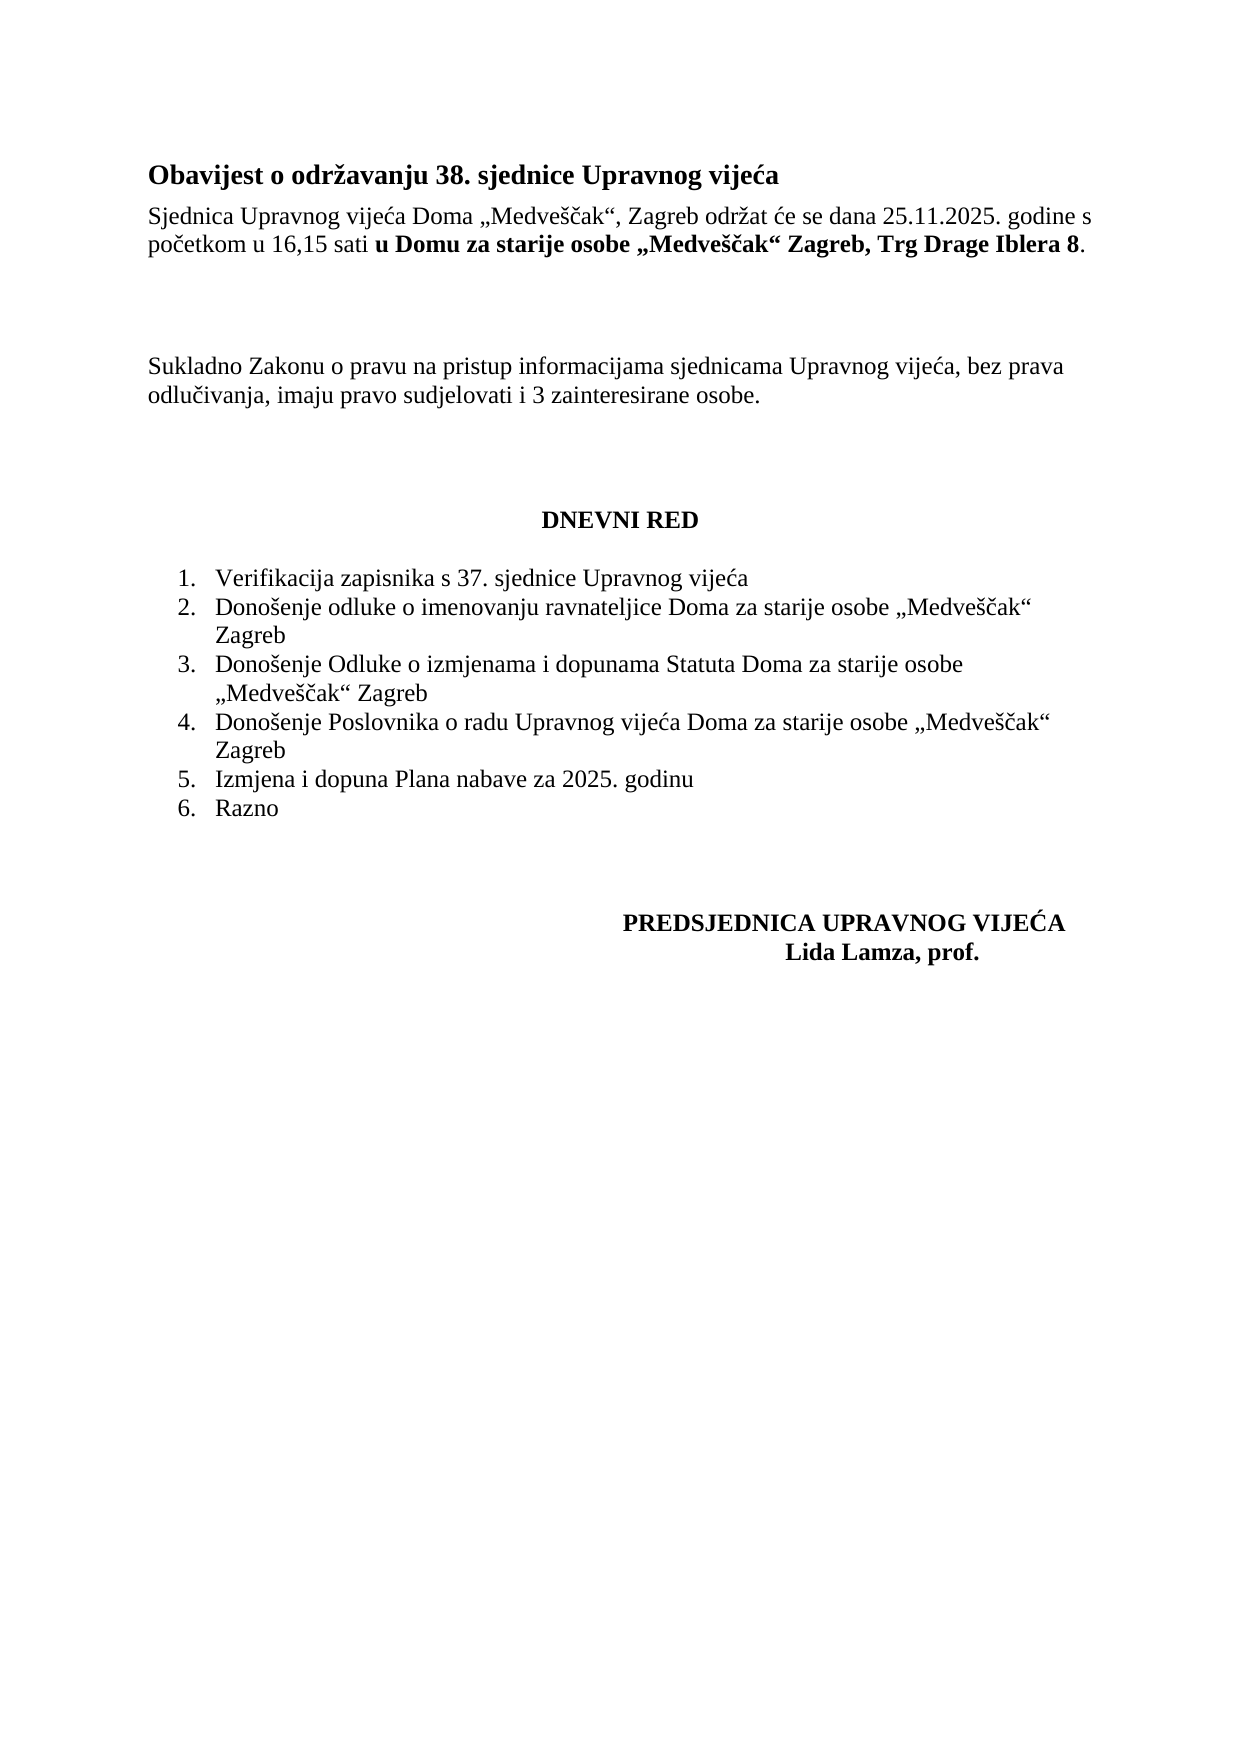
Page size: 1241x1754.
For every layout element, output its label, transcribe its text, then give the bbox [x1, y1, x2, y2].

text DNEVNI RED [148, 505, 1093, 534]
text Sjednica Upravnog vijeća Doma „Medveščak“, Zagreb održat će se dana 25.11.2025. godine s početkom u 16,15 sati u Domu za starije osobe „Medveščak“ Zagreb, Trg Drage Iblera 8. [148, 201, 1093, 258]
text PREDSJEDNICA UPRAVNOG VIJEĆA [148, 908, 1093, 937]
list Verifikacija zapisnika s 37. sjednice Upravnog vijeća [177, 563, 1093, 592]
list Donošenje odluke o imenovanju ravnateljice Doma za starije osobe „Medveščak“ Zagreb [177, 592, 1093, 649]
list Donošenje Poslovnika o radu Upravnog vijeća Doma za starije osobe „Medveščak“ Zagreb [177, 707, 1093, 764]
text Lida Lamza, prof. [148, 937, 1093, 965]
subtitle Obavijest o održavanju 38. sjednice Upravnog vijeća [148, 158, 1093, 190]
list Razno [177, 793, 1093, 822]
text Sukladno Zakonu o pravu na pristup informacijama sjednicama Upravnog vijeća, bez prava odlučivanja, imaju pravo sudjelovati i 3 zainteresirane osobe. [148, 351, 1093, 409]
list Izmjena i dopuna Plana nabave za 2025. godinu [177, 764, 1093, 793]
list Donošenje Odluke o izmjenama i dopunama Statuta Doma za starije osobe „Medveščak“ Zagreb [177, 649, 1093, 707]
